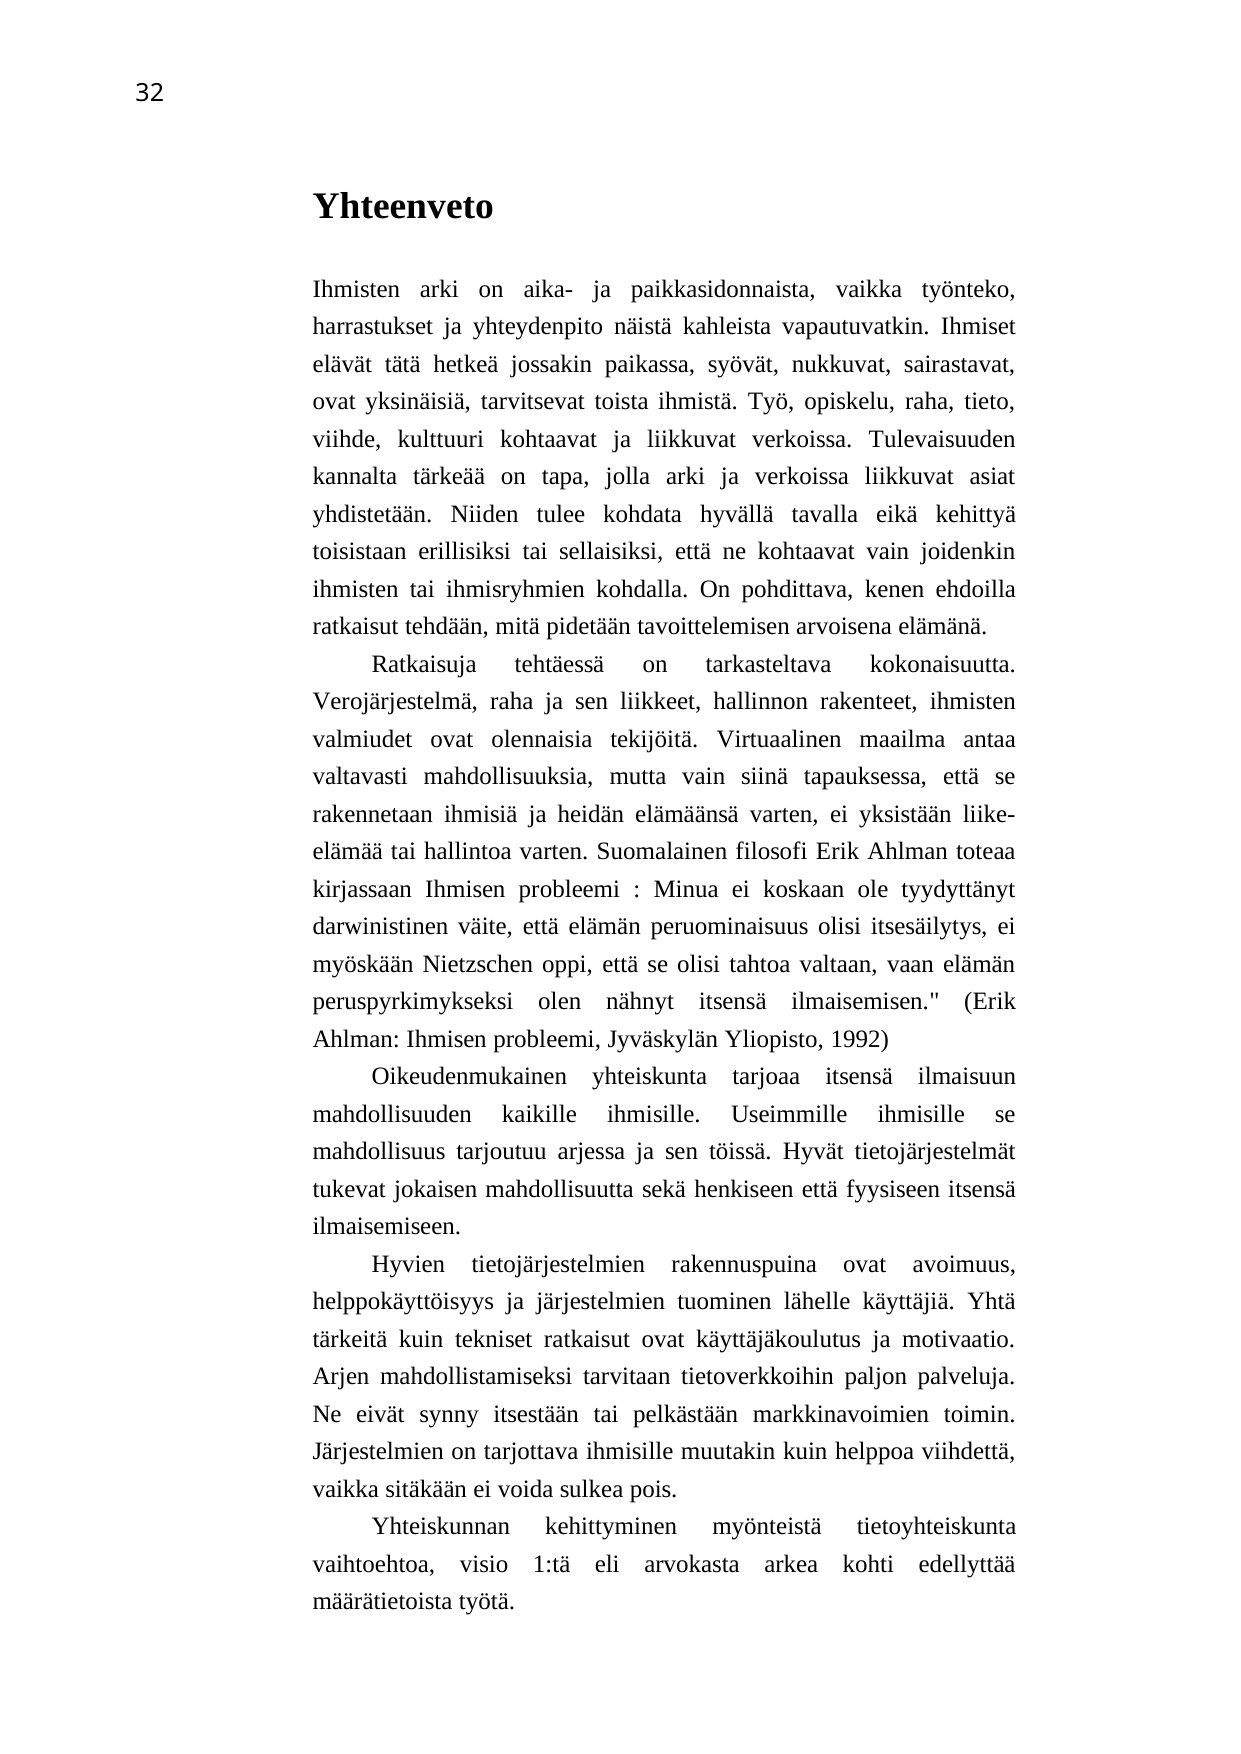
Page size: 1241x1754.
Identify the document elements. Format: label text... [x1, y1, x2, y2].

text Yhteenveto [312, 184, 1016, 227]
text Yhteiskunnan kehittyminen myönteistä tietoyhteiskunta vaihtoehtoa, visio 1:tä eli arvokasta arkea kohti edellyttää määrätietoista työtä. [312, 1503, 1016, 1615]
text Ratkaisuja tehtäessä on tarkasteltava kokonaisuutta. Verojärjestelmä, raha ja sen liikkeet, hallinnon rakenteet, ihmisten valmiudet ovat olennaisia tekijöitä. Virtuaalinen maailma antaa valtavasti mahdollisuuksia, mutta vain siinä tapauksessa, että se rakennetaan ihmisiä ja heidän elämäänsä varten, ei yksistään liike-elämää tai hallintoa varten. Suomalainen filosofi Erik Ahlman toteaa kirjassaan Ihmisen probleemi : Minua ei koskaan ole tyydyttänyt darwinistinen väite, että elämän peruominaisuus olisi itsesäilytys, ei myöskään Nietzschen oppi, että se olisi tahtoa valtaan, vaan elämän peruspyrkimykseksi olen nähnyt itsensä ilmaisemisen." (Erik Ahlman: Ihmisen probleemi, Jyväskylän Yliopisto, 1992) [312, 640, 1016, 1053]
text Hyvien tietojärjestelmien rakennuspuina ovat avoimuus, helppokäyttöisyys ja järjestelmien tuominen lähelle käyttäjiä. Yhtä tärkeitä kuin tekniset ratkaisut ovat käyttäjäkoulutus ja motivaatio. Arjen mahdollistamiseksi tarvitaan tietoverkkoihin paljon palveluja. Ne eivät synny itsestään tai pelkästään markkinavoimien toimin. Järjestelmien on tarjottava ihmisille muutakin kuin helppoa viihdettä, vaikka sitäkään ei voida sulkea pois. [312, 1240, 1016, 1503]
text Ihmisten arki on aika- ja paikkasidonnaista, vaikka työnteko, harrastukset ja yhteydenpito näistä kahleista vapautuvatkin. Ihmiset elävät tätä hetkeä jossakin paikassa, syövät, nukkuvat, sairastavat, ovat yksinäisiä, tarvitsevat toista ihmistä. Työ, opiskelu, raha, tieto, viihde, kulttuuri kohtaavat ja liikkuvat verkoissa. Tulevaisuuden kannalta tärkeää on tapa, jolla arki ja verkoissa liikkuvat asiat yhdistetään. Niiden tulee kohdata hyvällä tavalla eikä kehittyä toisistaan erillisiksi tai sellaisiksi, että ne kohtaavat vain joidenkin ihmisten tai ihmisryhmien kohdalla. On pohdittava, kenen ehdoilla ratkaisut tehdään, mitä pidetään tavoittelemisen arvoisena elämänä. [312, 265, 1016, 640]
text Oikeudenmukainen yhteiskunta tarjoaa itsensä ilmaisuun mahdollisuuden kaikille ihmisille. Useimmille ihmisille se mahdollisuus tarjoutuu arjessa ja sen töissä. Hyvät tietojärjestelmät tukevat jokaisen mahdollisuutta sekä henkiseen että fyysiseen itsensä ilmaisemiseen. [312, 1053, 1016, 1240]
